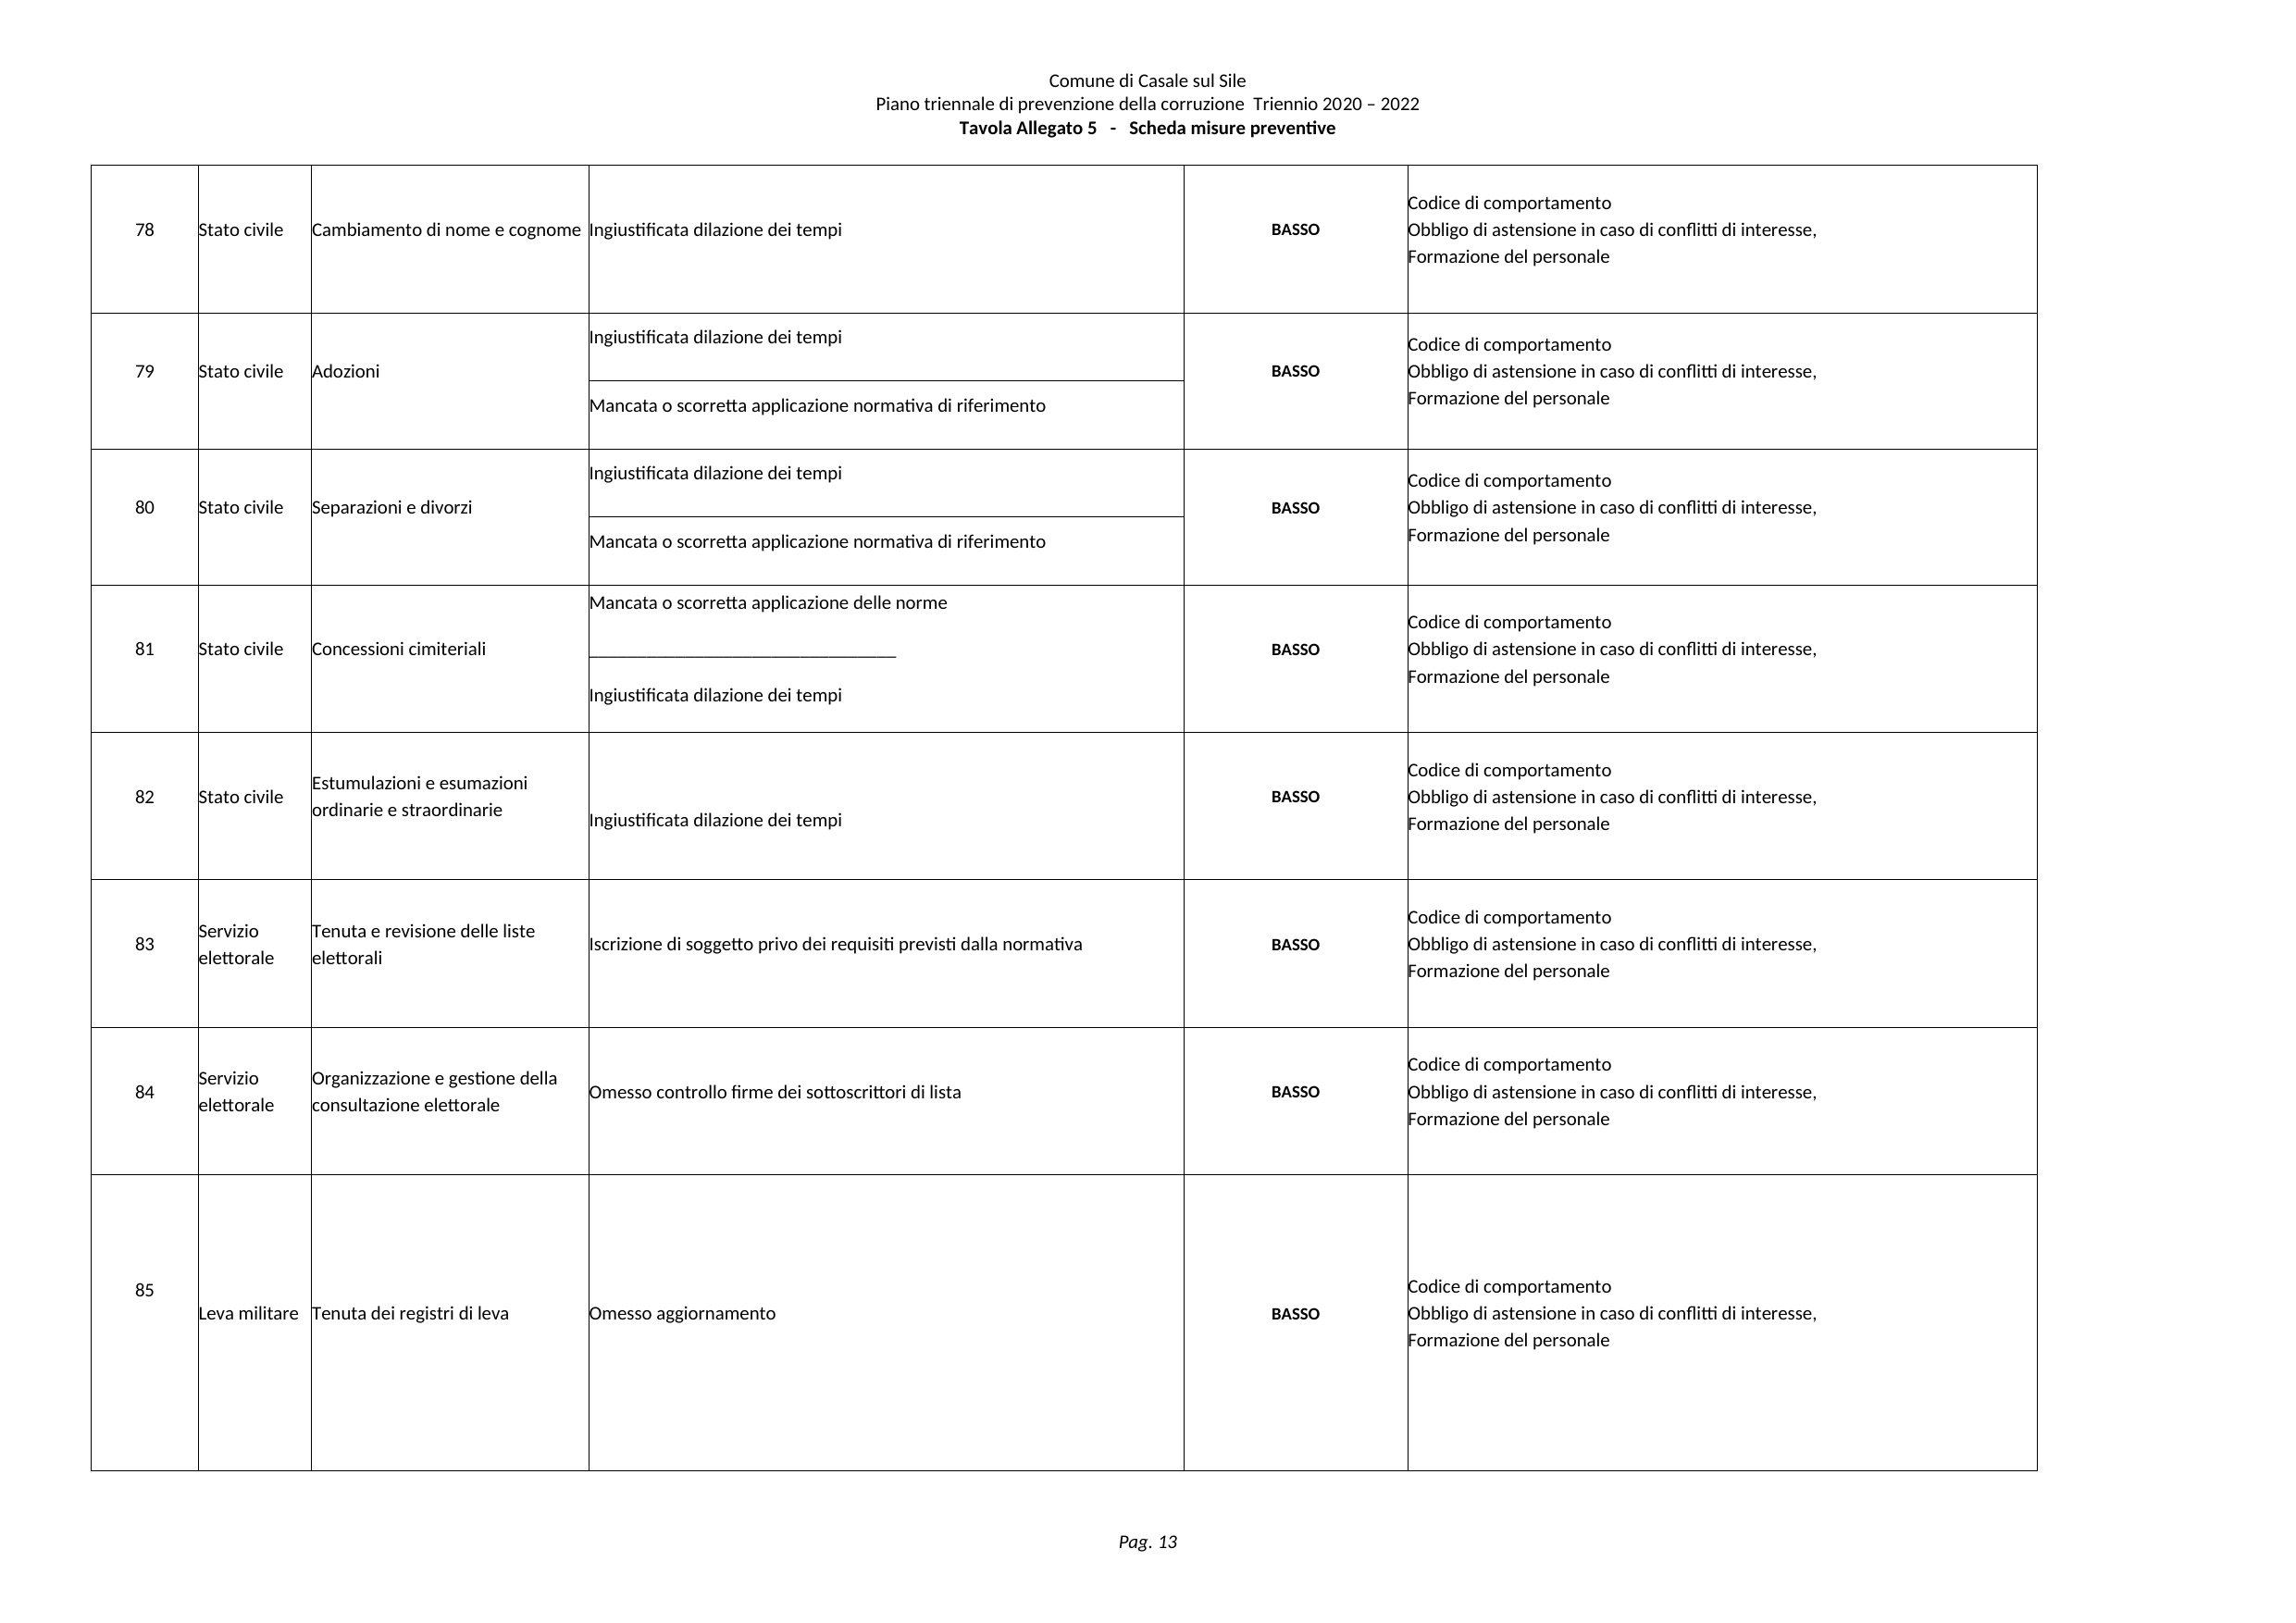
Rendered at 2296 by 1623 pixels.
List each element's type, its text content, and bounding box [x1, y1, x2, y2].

table_cell Mancata o scorretta applicazione normativa di riferimento [590, 381, 1184, 448]
table_cell Omesso aggiornamento [590, 1175, 1184, 1470]
table_cell Codice di comportamento Obbligo di astensione in caso di conflitti di interesse, Formazione del personale [1409, 586, 2037, 732]
table_cell Stato civile [199, 166, 311, 312]
table_cell Concessioni cimiteriali [312, 586, 589, 732]
table_cell Omesso controllo firme dei sottoscrittori di lista [590, 1028, 1184, 1174]
table_cell Stato civile [199, 586, 311, 732]
table_cell BASSO [1185, 880, 1408, 1027]
table_cell 84 [92, 1028, 198, 1174]
table_cell Codice di comportamento Obbligo di astensione in caso di conflitti di interesse, Formazione del personale [1409, 166, 2037, 312]
table_cell Tenuta e revisione delle liste elettorali [312, 880, 589, 1027]
table_cell 79 [92, 314, 198, 448]
table_cell Adozioni [312, 314, 589, 448]
table_cell Separazioni e divorzi [312, 450, 589, 585]
table_cell 78 [92, 166, 198, 312]
table_cell Ingiustificata dilazione dei tempi [590, 314, 1184, 380]
table_cell Leva militare [199, 1175, 311, 1470]
table_cell Mancata o scorretta applicazione normativa di riferimento [590, 517, 1184, 585]
table_cell Codice di comportamento Obbligo di astensione in caso di conflitti di interesse, Formazione del personale [1409, 733, 2037, 879]
table_cell BASSO [1185, 314, 1408, 448]
table_cell BASSO [1185, 1028, 1408, 1174]
table_cell Ingiustificata dilazione dei tempi [590, 166, 1184, 312]
table_cell Codice di comportamento Obbligo di astensione in caso di conflitti di interesse, Formazione del personale [1409, 1028, 2037, 1174]
table_cell BASSO [1185, 733, 1408, 879]
table_cell 85 [92, 1175, 198, 1470]
table_cell Stato civile [199, 733, 311, 879]
table_cell Estumulazioni e esumazioni ordinarie e straordinarie [312, 733, 589, 879]
table_cell Codice di comportamento Obbligo di astensione in caso di conflitti di interesse, Formazione del personale [1409, 880, 2037, 1027]
table_cell Codice di comportamento Obbligo di astensione in caso di conflitti di interesse, Formazione del personale [1409, 1175, 2037, 1470]
table_cell Iscrizione di soggetto privo dei requisiti previsti dalla normativa [590, 880, 1184, 1027]
table_cell Mancata o scorretta applicazione delle norme ________________________________ Ingiustificata dilazione dei tempi [590, 586, 1184, 732]
table_cell Ingiustificata dilazione dei tempi [590, 450, 1184, 516]
table_cell Codice di comportamento Obbligo di astensione in caso di conflitti di interesse, Formazione del personale [1409, 450, 2037, 585]
table_cell Servizio elettorale [199, 880, 311, 1027]
table_cell 83 [92, 880, 198, 1027]
table_cell 81 [92, 586, 198, 732]
table_cell Organizzazione e gestione della consultazione elettorale [312, 1028, 589, 1174]
table_cell Cambiamento di nome e cognome [312, 166, 589, 312]
table_cell 80 [92, 450, 198, 585]
table_cell BASSO [1185, 586, 1408, 732]
table_cell 82 [92, 733, 198, 879]
table_cell Servizio elettorale [199, 1028, 311, 1174]
table_cell Stato civile [199, 450, 311, 585]
table_cell Tenuta dei registri di leva [312, 1175, 589, 1470]
table_cell Stato civile [199, 314, 311, 448]
table_cell BASSO [1185, 450, 1408, 585]
table_cell Codice di comportamento Obbligo di astensione in caso di conflitti di interesse, Formazione del personale [1409, 314, 2037, 448]
table_cell Ingiustificata dilazione dei tempi [590, 733, 1184, 879]
table_cell BASSO [1185, 166, 1408, 312]
table_cell BASSO [1185, 1175, 1408, 1470]
